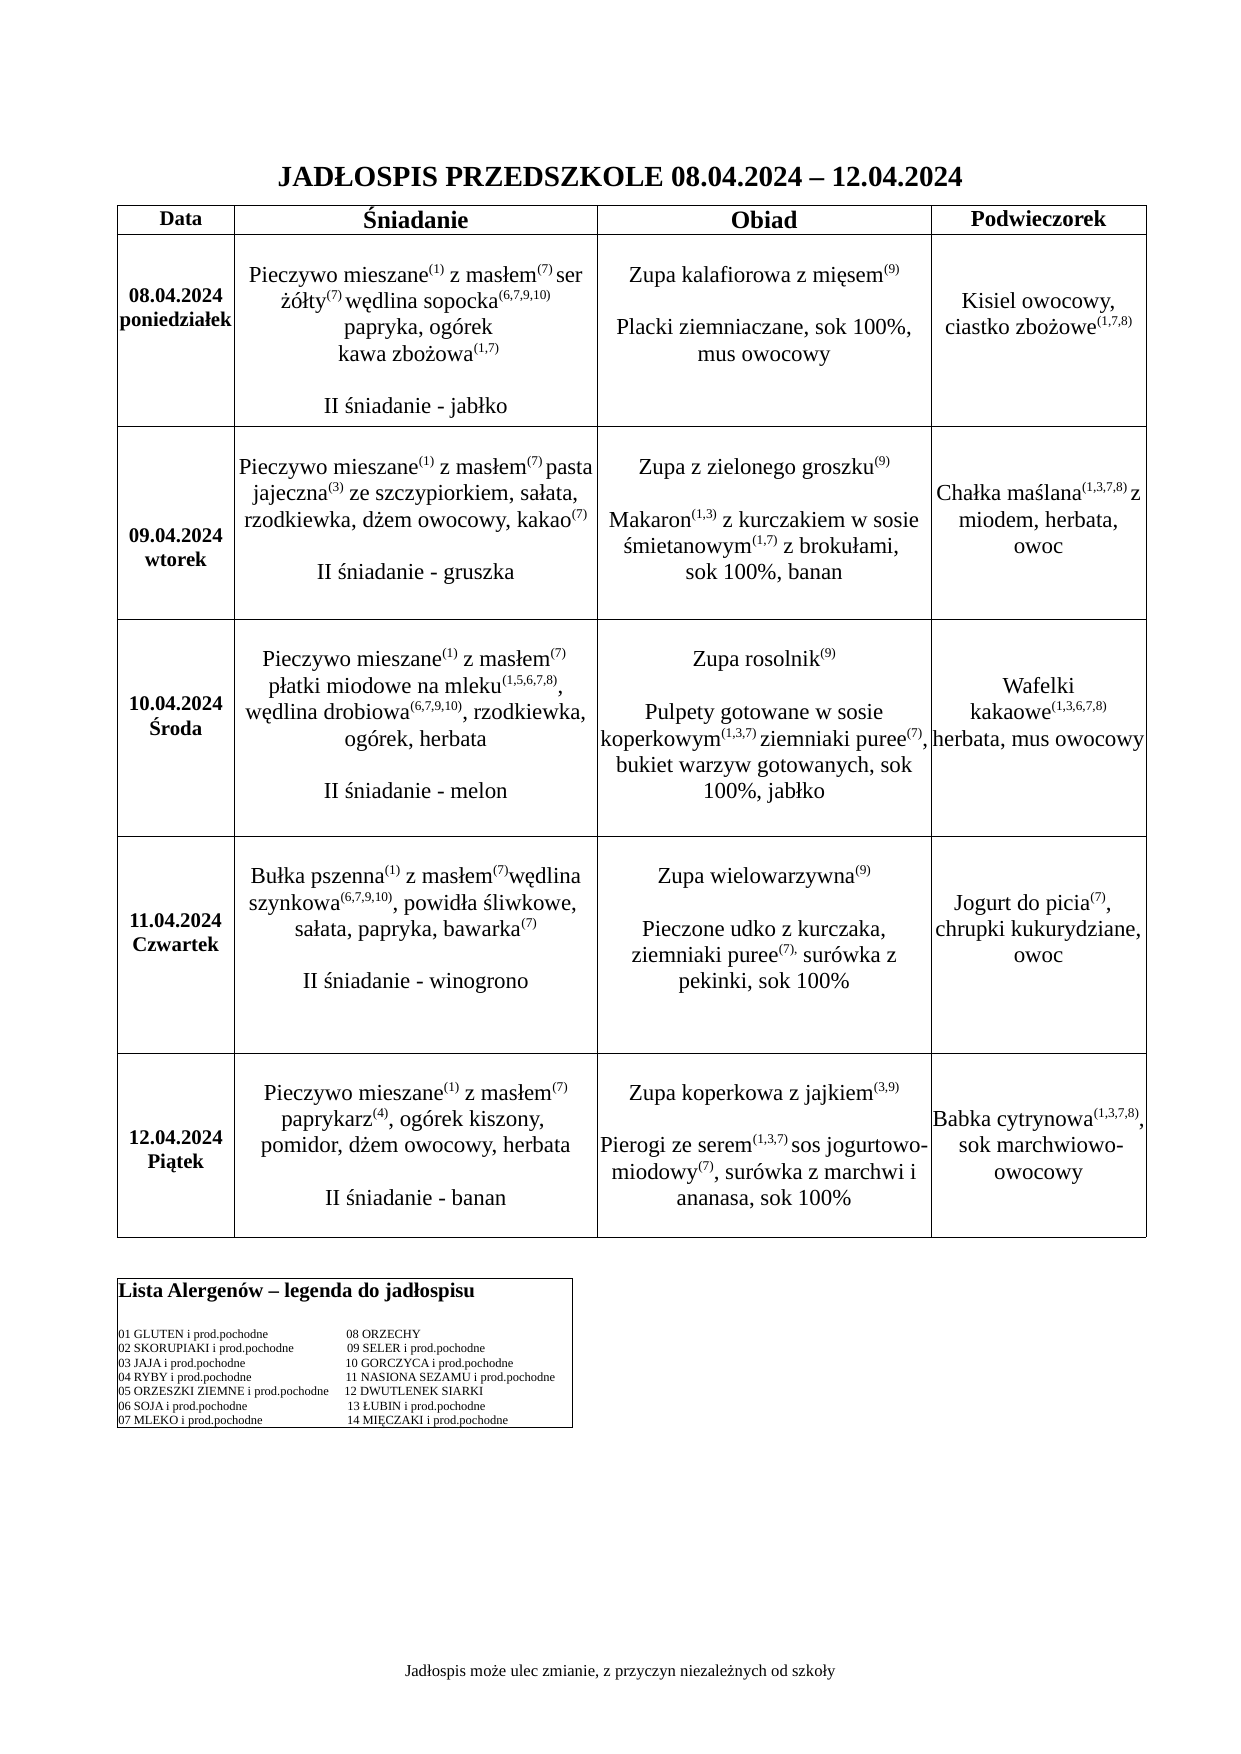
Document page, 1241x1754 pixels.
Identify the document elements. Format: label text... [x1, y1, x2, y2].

table_cell Pieczywo mieszane(1) z masłem(7) pasta jajeczna(3) ze szczypiorkiem, sałata, rzodkiewka, dżem owocowy, kakao(7) II śniadanie - gruszka [235, 427, 597, 619]
table_cell Wafelki kakaowe(1,3,6,7,8) herbata, mus owocowy [932, 620, 1146, 836]
table_cell 11.04.2024 Czwartek [118, 837, 234, 1052]
table_cell Pieczywo mieszane(1) z masłem(7) płatki miodowe na mleku(1,5,6,7,8), wędlina drobiowa(6,7,9,10), rzodkiewka, ogórek, herbata II śniadanie - melon [235, 620, 597, 836]
table_cell Pieczywo mieszane(1) z masłem(7) paprykarz(4), ogórek kiszony, pomidor, dżem owocowy, herbata II śniadanie - banan [235, 1054, 597, 1237]
text JADŁOSPIS PRZEDSZKOLE 08.04.2024 – 12.04.2024 [118, 159, 1122, 193]
table_cell Babka cytrynowa(1,3,7,8), sok marchwiowo-owocowy [932, 1054, 1146, 1237]
table_cell 09.04.2024 wtorek [118, 427, 234, 619]
table_cell Zupa rosolnik(9) Pulpety gotowane w sosie koperkowym(1,3,7) ziemniaki puree(7), bukiet warzyw gotowanych, sok 100%, jabłko [598, 620, 931, 836]
table_cell Kisiel owocowy, ciastko zbożowe(1,7,8) [932, 235, 1146, 426]
table_header Data [118, 206, 234, 234]
table_cell Pieczywo mieszane(1) z masłem(7) ser żółty(7) wędlina sopocka(6,7,9,10) papryka, ogórek kawa zbożowa(1,7) II śniadanie - jabłko [235, 235, 597, 426]
table_cell Zupa koperkowa z jajkiem(3,9) Pierogi ze serem(1,3,7) sos jogurtowo-miodowy(7), surówka z marchwi i ananasa, sok 100% [598, 1054, 931, 1237]
table_cell Zupa z zielonego groszku(9) Makaron(1,3) z kurczakiem w sosie śmietanowym(1,7) z brokułami, sok 100%, banan [598, 427, 931, 619]
table_cell Jogurt do picia(7), chrupki kukurydziane, owoc [932, 837, 1146, 1052]
table_cell Zupa kalafiorowa z mięsem(9) Placki ziemniaczane, sok 100%, mus owocowy [598, 235, 931, 426]
table_cell 08.04.2024 poniedziałek [118, 235, 234, 426]
table_cell Zupa wielowarzywna(9) Pieczone udko z kurczaka, ziemniaki puree(7), surówka z pekinki, sok 100% [598, 837, 931, 1052]
table_header Podwieczorek [932, 206, 1146, 234]
table_header Śniadanie [235, 206, 597, 234]
table_cell Bułka pszenna(1) z masłem(7)wędlina szynkowa(6,7,9,10), powidła śliwkowe, sałata, papryka, bawarka(7) II śniadanie - winogrono [235, 837, 597, 1052]
table_cell 10.04.2024 Środa [118, 620, 234, 836]
table_cell Chałka maślana(1,3,7,8) z miodem, herbata, owoc [932, 427, 1146, 619]
table_cell 12.04.2024 Piątek [118, 1054, 234, 1237]
table_header Lista Alergenów – legenda do jadłospisu 01 GLUTEN i prod.pochodne 08 ORZECHY 02 SKORUPIAKI i prod.pochodne 09 SELER i prod.pochodne 03 JAJA i prod.pochodne 10 GORCZYCA i prod.pochodne 04 RYBY i prod.pochodne 11 NASIONA SEZAMU i prod.pochodne 05 ORZESZKI ZIEMNE i prod.pochodne 12 DWUTLENEK SIARKI 06 SOJA i prod.pochodne 13 ŁUBIN i prod.pochodne 07 MLEKO i prod.pochodne 14 MIĘCZAKI i prod.pochodne [118, 1279, 572, 1427]
table_header Obiad [598, 206, 931, 234]
